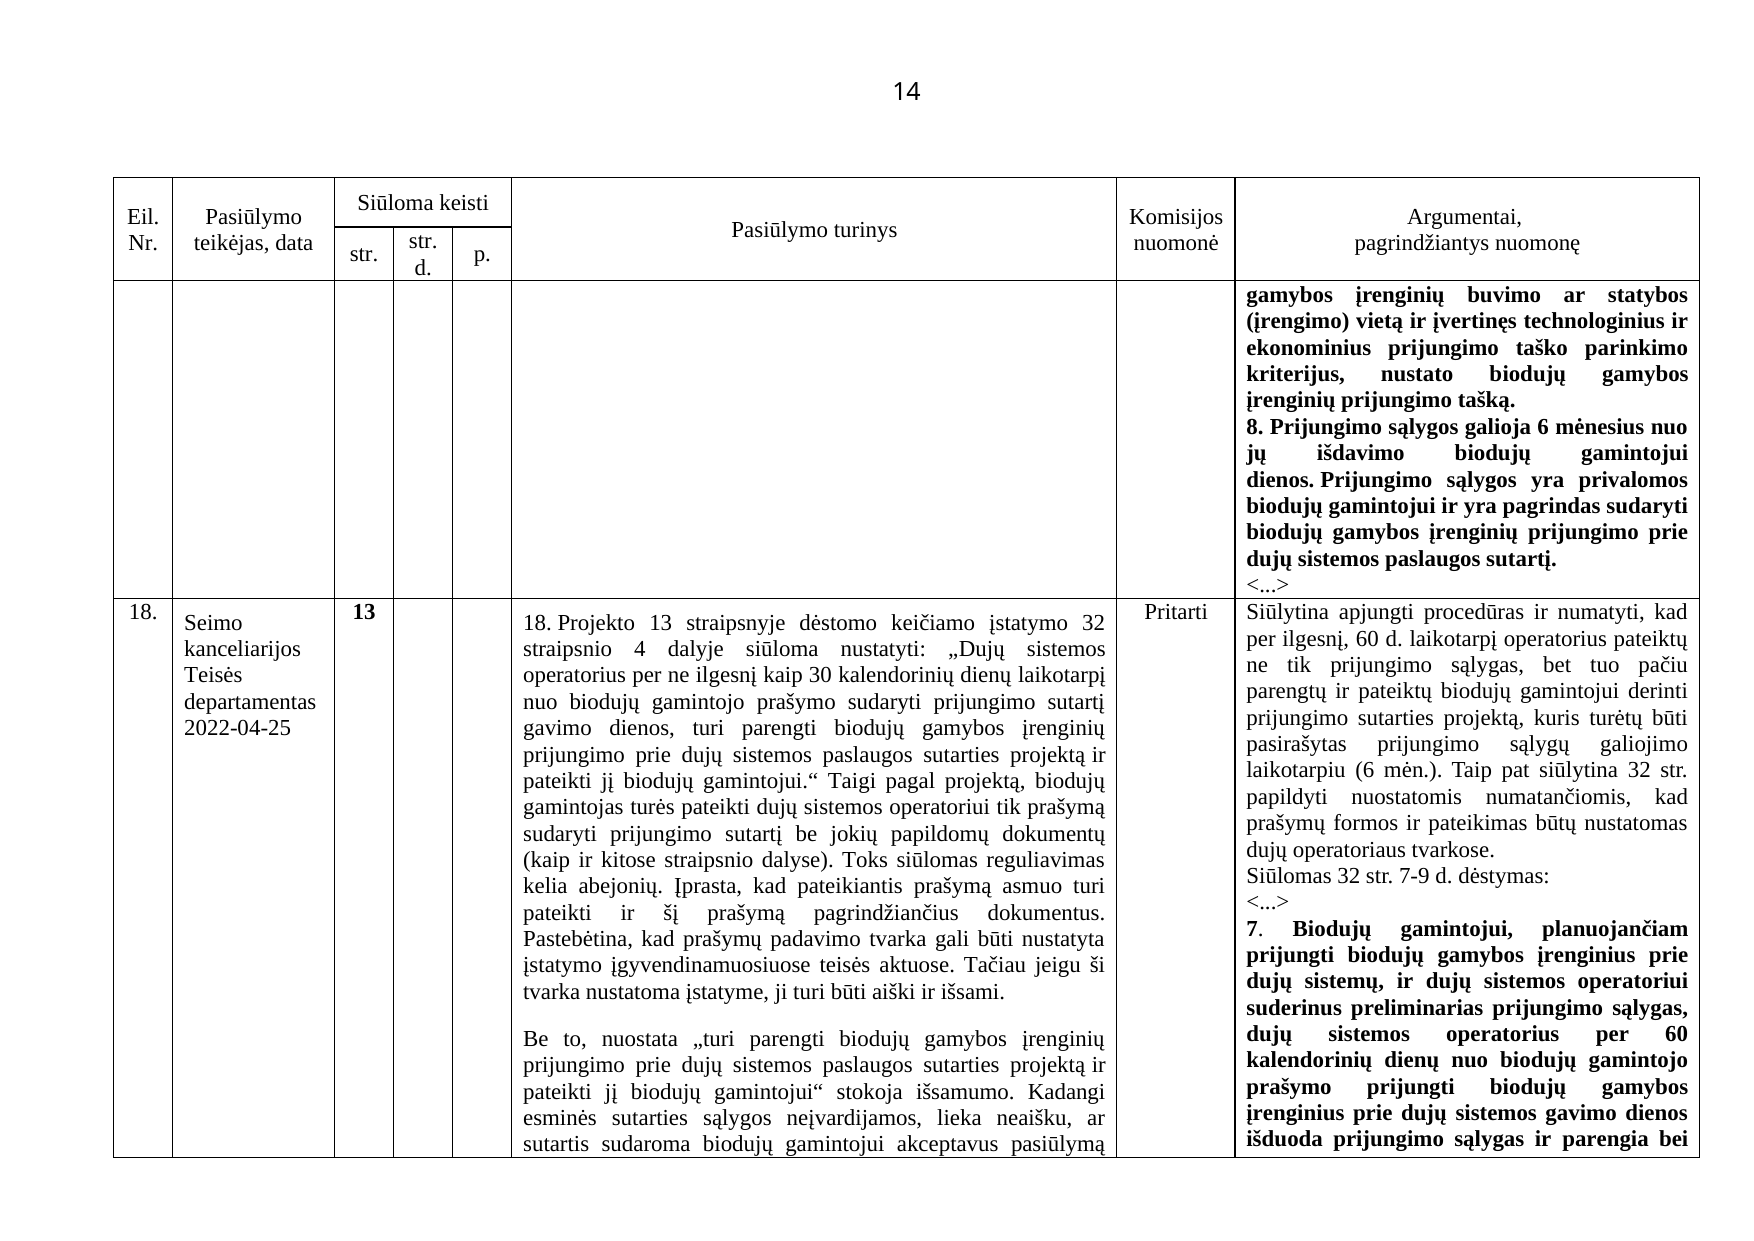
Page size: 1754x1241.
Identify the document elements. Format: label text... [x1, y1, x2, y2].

table_cell [173, 281, 334, 597]
table_cell [114, 281, 172, 597]
table_cell [1117, 281, 1234, 597]
table_cell str. d. [394, 228, 452, 280]
table_cell p. [453, 228, 511, 280]
table_header Siūloma keisti [335, 178, 511, 226]
table_header Komisijos nuomonė [1117, 178, 1234, 280]
table_cell [394, 281, 452, 597]
table_cell str. [335, 228, 393, 280]
table_cell Siūlytina apjungti procedūras ir numatyti, kad per ilgesnį, 60 d. laikotarpį operatorius pateiktų ne tik prijungimo sąlygas, bet tuo pačiu parengtų ir pateiktų biodujų gamintojui derinti prijungimo sutarties projektą, kuris turėtų būti pasirašytas prijungimo sąlygų galiojimo laikotarpiu (6 mėn.). Taip pat siūlytina 32 str. papildyti nuostatomis numatančiomis, kad prašymų formos ir pateikimas būtų nustatomas dujų operatoriaus tvarkose. Siūlomas 32 str. 7-9 d. dėstymas: <...> 7. Biodujų gamintojui, planuojančiam prijungti biodujų gamybos įrenginius prie dujų sistemų, ir dujų sistemos operatoriui suderinus preliminarias prijungimo sąlygas, dujų sistemos operatorius per 60 kalendorinių dienų nuo biodujų gamintojo prašymo prijungti biodujų gamybos įrenginius prie dujų sistemos gavimo dienos išduoda prijungimo sąlygas ir parengia bei [1236, 599, 1699, 1157]
table_cell Seimo kanceliarijos Teisės departamentas 2022-04-25 [173, 599, 334, 1157]
table_cell Pritarti [1117, 599, 1234, 1157]
table_cell [394, 599, 452, 1157]
table_cell [453, 281, 511, 597]
table_cell [512, 281, 1116, 597]
table_cell gamybos įrenginių buvimo ar statybos (įrengimo) vietą ir įvertinęs technologinius ir ekonominius prijungimo taško parinkimo kriterijus, nustato biodujų gamybos įrenginių prijungimo tašką. 8. Prijungimo sąlygos galioja 6 mėnesius nuo jų išdavimo biodujų gamintojui dienos. Prijungimo sąlygos yra privalomos biodujų gamintojui ir yra pagrindas sudaryti biodujų gamybos įrenginių prijungimo prie dujų sistemos paslaugos sutartį. <...> [1236, 281, 1699, 597]
table_cell [453, 599, 511, 1157]
table_cell [335, 281, 393, 597]
table_header Pasiūlymo turinys [512, 178, 1116, 280]
table_header Eil. Nr. [114, 178, 172, 280]
table_cell 18. [114, 599, 172, 1157]
table_header Argumentai, pagrindžiantys nuomonę [1236, 178, 1699, 280]
table_header Pasiūlymo teikėjas, data [173, 178, 334, 280]
table_cell 18. Projekto 13 straipsnyje dėstomo keičiamo įstatymo 32 straipsnio 4 dalyje siūloma nustatyti: „Dujų sistemos operatorius per ne ilgesnį kaip 30 kalendorinių dienų laikotarpį nuo biodujų gamintojo prašymo sudaryti prijungimo sutartį gavimo dienos, turi parengti biodujų gamybos įrenginių prijungimo prie dujų sistemos paslaugos sutarties projektą ir pateikti jį biodujų gamintojui.“ Taigi pagal projektą, biodujų gamintojas turės pateikti dujų sistemos operatoriui tik prašymą sudaryti prijungimo sutartį be jokių papildomų dokumentų (kaip ir kitose straipsnio dalyse). Toks siūlomas reguliavimas kelia abejonių. Įprasta, kad pateikiantis prašymą asmuo turi pateikti ir šį prašymą pagrindžiančius dokumentus. Pastebėtina, kad prašymų padavimo tvarka gali būti nustatyta įstatymo įgyvendinamuosiuose teisės aktuose. Tačiau jeigu ši tvarka nustatoma įstatyme, ji turi būti aiški ir išsami. Be to, nuostata „turi parengti biodujų gamybos įrenginių prijungimo prie dujų sistemos paslaugos sutarties projektą ir pateikti jį biodujų gamintojui“ stokoja išsamumo. Kadangi esminės sutarties sąlygos neįvardijamos, lieka neaišku, ar sutartis sudaroma biodujų gamintojui akceptavus pasiūlymą [512, 599, 1116, 1157]
table_cell 13 [335, 599, 393, 1157]
